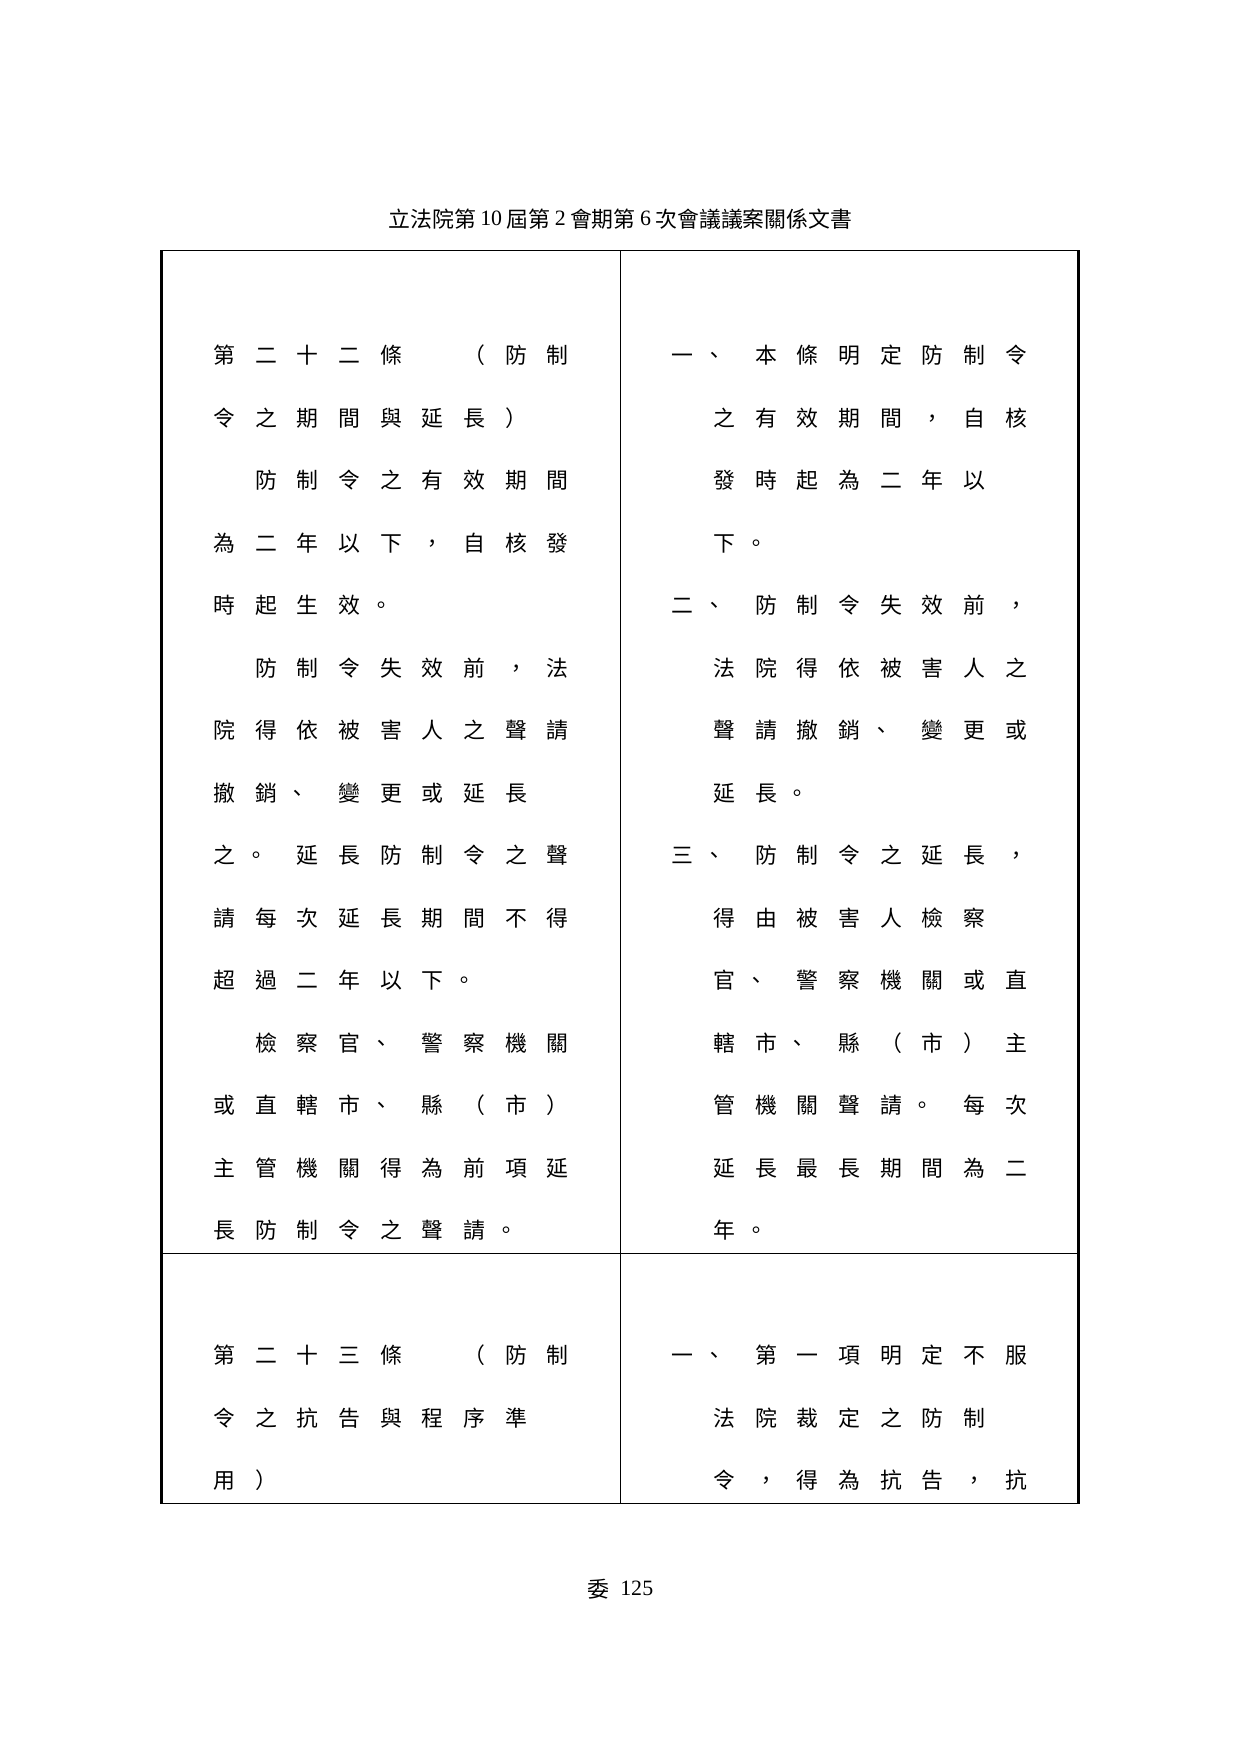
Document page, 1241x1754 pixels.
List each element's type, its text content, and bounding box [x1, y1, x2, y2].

table_cell 第二十二條 （防制令之期間與延長） 防制令之有效期間為二年以下，自核發時起生效。 防制令失效前，法院得依被害人之聲請撤銷、變更或延長之。延長防制令之聲請每次延長期間不得超過二年以下。 檢察官、警察機關或直轄市、縣（市）主管機關得為前項延長防制令之聲請。 [163, 251, 620, 1253]
table_cell 一、本條明定防制令之有效期間，自核發時起為二年以下。 二、防制令失效前，法院得依被害人之聲請撤銷、變更或延長。 三、防制令之延長，得由被害人檢察官、警察機關或直轄市、縣（市）主管機關聲請。每次延長最長期間為二年。 [621, 251, 1077, 1253]
table_cell 第二十三條 （防制令之抗告與程序準用） [163, 1254, 620, 1503]
table_cell 一、第一項明定不服法院裁定之防制令，得為抗告，抗 [621, 1254, 1077, 1503]
